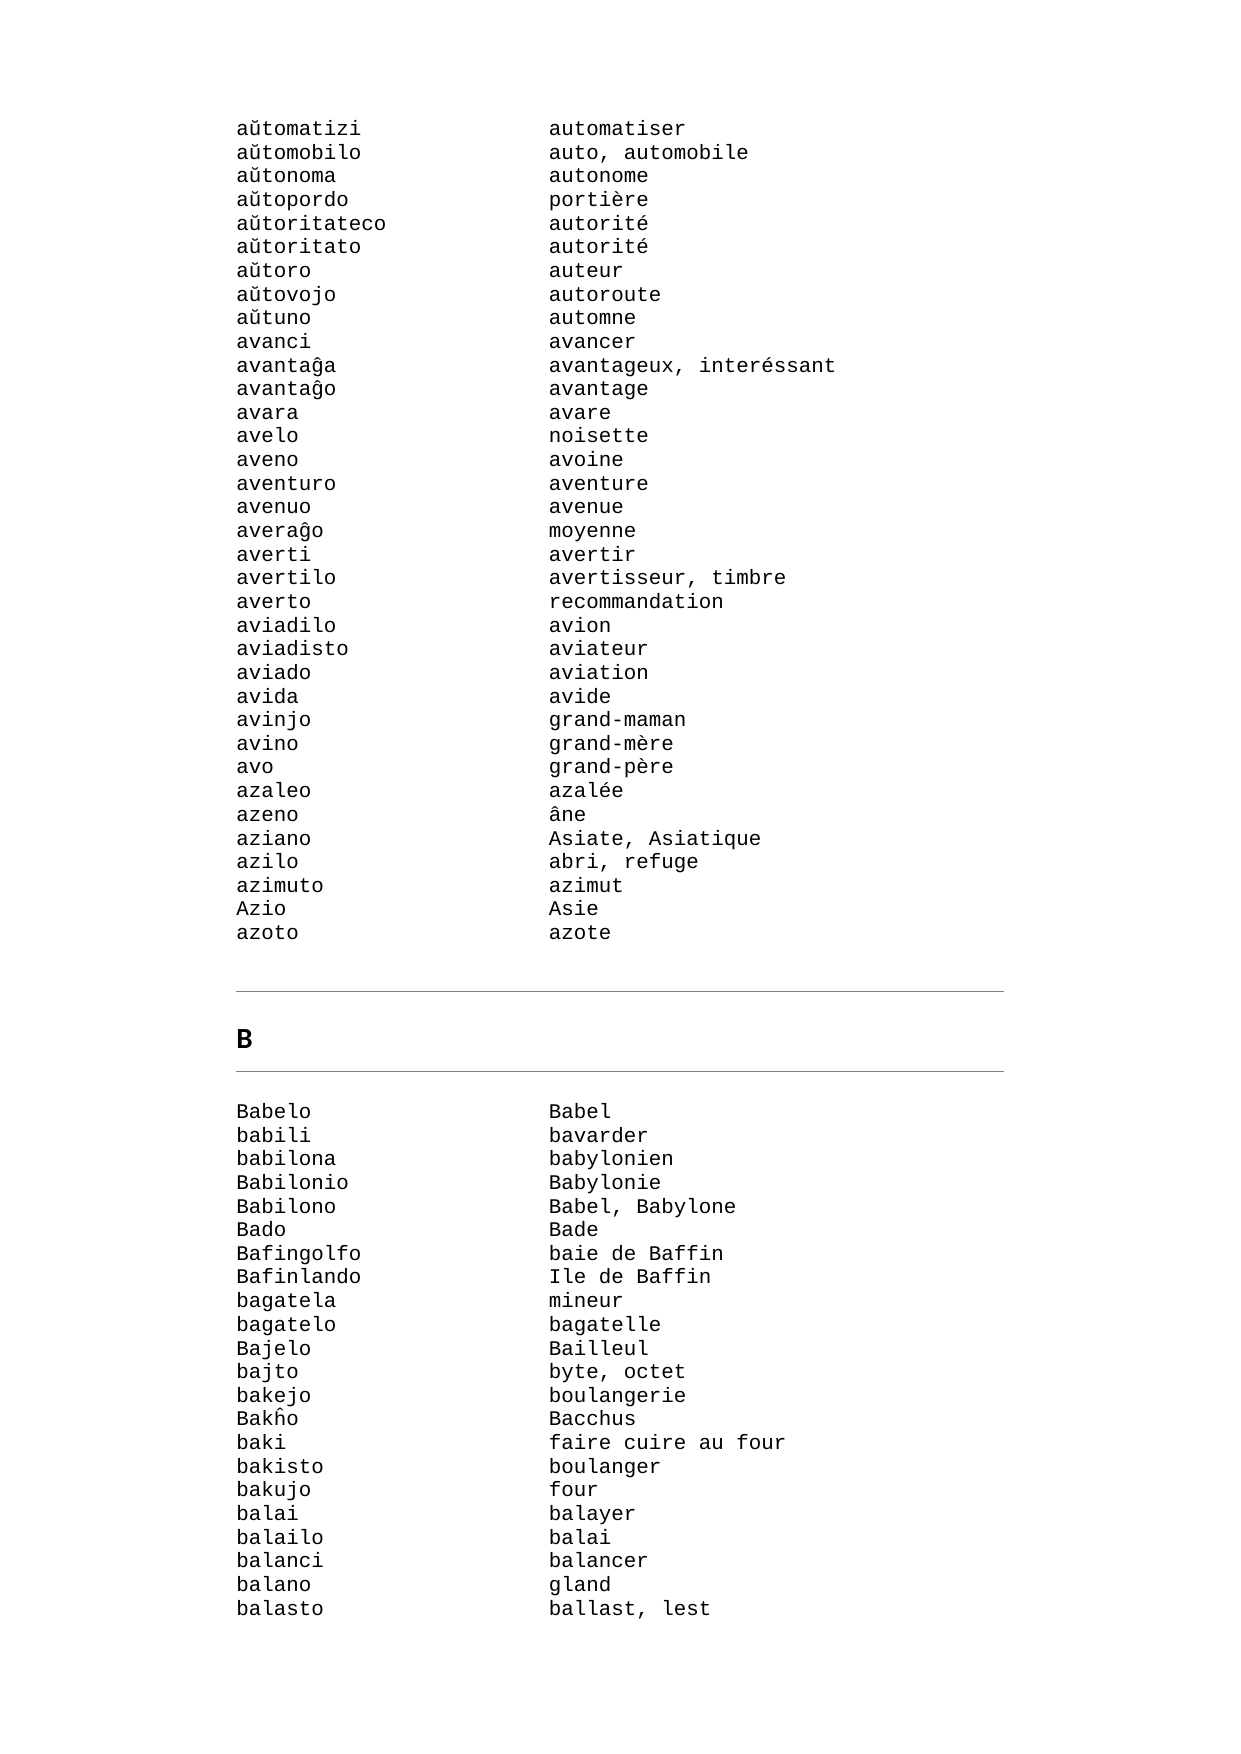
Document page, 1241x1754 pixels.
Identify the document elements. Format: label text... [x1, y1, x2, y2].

text Babelo Babel [236, 1101, 1004, 1125]
text aviadilo avion [236, 615, 1004, 638]
text B [236, 1020, 1004, 1056]
text avenuo avenue [236, 496, 1004, 520]
text aŭtomatizi automatiser [236, 118, 1004, 142]
text azoto azote [236, 922, 1004, 946]
text avino grand-mère [236, 733, 1004, 757]
text averaĝo moyenne [236, 520, 1004, 544]
text babili bavarder [236, 1125, 1004, 1148]
text balanci balancer [236, 1550, 1004, 1574]
text bakujo four [236, 1479, 1004, 1503]
text bajto byte, octet [236, 1361, 1004, 1385]
text Babilono Babel, Babylone [236, 1196, 1004, 1219]
text avantaĝo avantage [236, 378, 1004, 402]
text azeno âne [236, 804, 1004, 827]
text babilona babylonien [236, 1148, 1004, 1172]
text aveno avoine [236, 449, 1004, 473]
text balai balayer [236, 1503, 1004, 1527]
text aŭtonoma autonome [236, 165, 1004, 189]
text aviado aviation [236, 662, 1004, 686]
text aŭtoro auteur [236, 260, 1004, 284]
text avelo noisette [236, 426, 1004, 449]
text averto recommandation [236, 591, 1004, 615]
text bagatela mineur [236, 1290, 1004, 1314]
text Azio Asie [236, 898, 1004, 922]
text averti avertir [236, 544, 1004, 567]
text aventuro aventure [236, 473, 1004, 496]
text aziano Asiate, Asiatique [236, 827, 1004, 851]
text avida avide [236, 686, 1004, 709]
text Bado Bade [236, 1219, 1004, 1243]
text avinjo grand-maman [236, 709, 1004, 733]
text Bafingolfo baie de Baffin [236, 1243, 1004, 1267]
text bakisto boulanger [236, 1456, 1004, 1479]
text aŭtovojo autoroute [236, 284, 1004, 307]
text aŭtopordo portière [236, 189, 1004, 213]
text Bakĥo Bacchus [236, 1408, 1004, 1432]
text avertilo avertisseur, timbre [236, 567, 1004, 591]
text azimuto azimut [236, 875, 1004, 898]
text balasto ballast, lest [236, 1598, 1004, 1621]
text bakejo boulangerie [236, 1385, 1004, 1408]
text azaleo azalée [236, 780, 1004, 804]
text bagatelo bagatelle [236, 1314, 1004, 1337]
text avo grand-père [236, 757, 1004, 780]
text baki faire cuire au four [236, 1432, 1004, 1456]
text avantaĝa avantageux, interéssant [236, 354, 1004, 378]
text aŭtoritateco autorité [236, 213, 1004, 236]
text avanci avancer [236, 331, 1004, 354]
text aŭtoritato autorité [236, 236, 1004, 260]
text balano gland [236, 1574, 1004, 1598]
text balailo balai [236, 1527, 1004, 1550]
text aŭtuno automne [236, 307, 1004, 331]
text Bafinlando Ile de Baffin [236, 1267, 1004, 1290]
text avara avare [236, 402, 1004, 426]
text Bajelo Bailleul [236, 1337, 1004, 1361]
text aviadisto aviateur [236, 638, 1004, 662]
text azilo abri, refuge [236, 851, 1004, 875]
text Babilonio Babylonie [236, 1172, 1004, 1196]
text aŭtomobilo auto, automobile [236, 142, 1004, 165]
